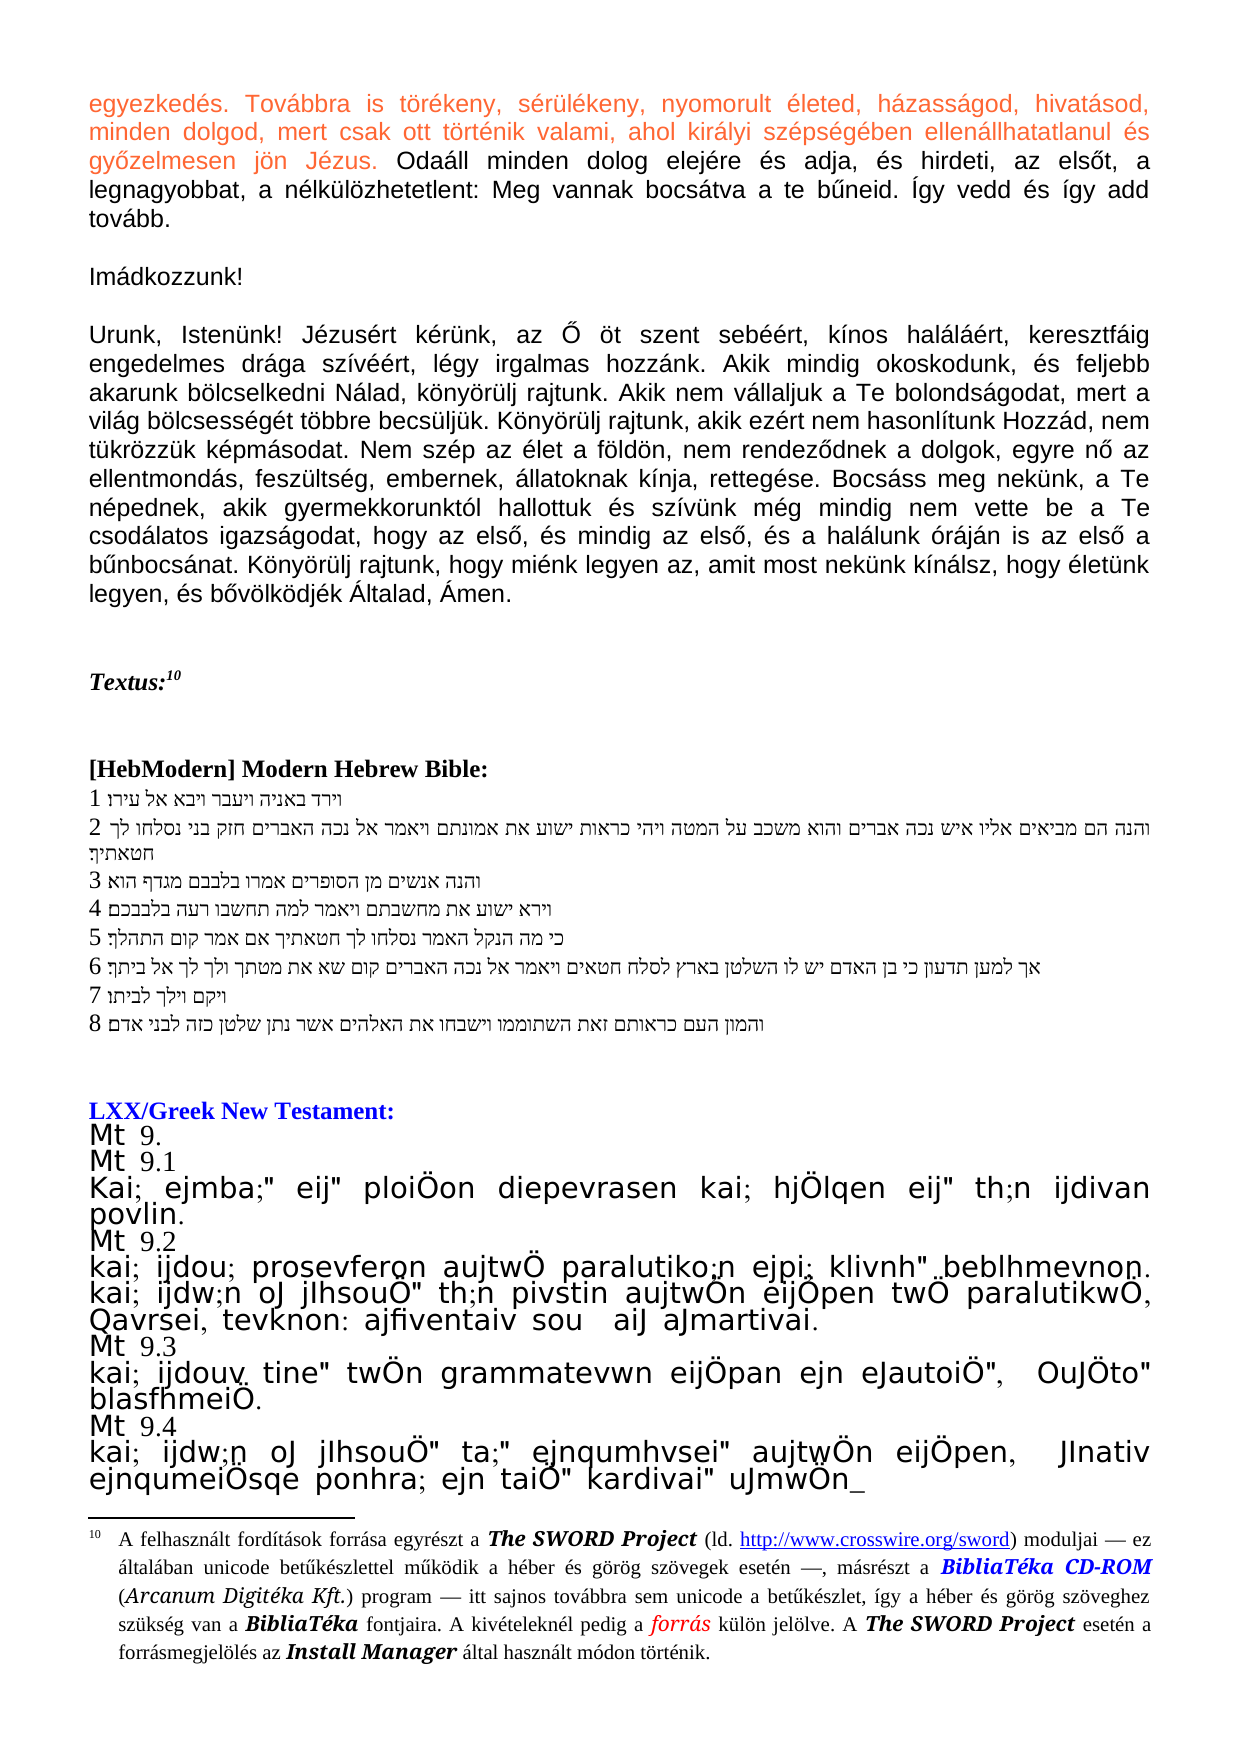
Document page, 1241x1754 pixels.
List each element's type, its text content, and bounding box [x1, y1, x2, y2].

text Urunk, Istenünk! Jézusért kérünk, az Ő öt szent sebéért, kínos haláláért, keresztfáig engedelmes drága szívéért, légy irgalmas hozzánk. Akik mindig okoskodunk, és feljebb akarunk bölcselkedni Nálad, könyörülj rajtunk. Akik nem vállaljuk a Te bolondságodat, mert a világ bölcsességét többre becsüljük. Könyörülj rajtunk, akik ezért nem hasonlítunk Hozzád, nem tükrözzük képmásodat. Nem szép az élet a földön, nem rendeződnek a dolgok, egyre nő az ellentmondás, feszültség, embernek, állatoknak kínja, rettegése. Bocsáss meg nekünk, a Te népednek, akik gyermekkorunktól hallottuk és szívünk még mindig nem vette be a Te csodálatos igazságodat, hogy az első, és mindig az első, és a halálunk óráján is az első a bűnbocsánat. Könyörülj rajtunk, hogy miénk legyen az, amit most nekünk kínálsz, hogy életünk legyen, és bővölködjék Általad, Ámen. [88, 320, 1152, 607]
text Mt 9.4 [88, 1416, 1152, 1442]
text Mt 9.3 [88, 1337, 1152, 1363]
text LXX/Greek New Testament: [88, 1096, 1152, 1125]
text 4 וירא ישוע את מחשבתם ויאמר למה תחשבו רעה בלבבכם׃ [88, 893, 1152, 922]
text A felhasznált fordítások forrása egyrészt a The SWORD Project (ld. http://www.crosswire.org/sword) moduljai — ez általában unicode betűkészlettel működik a héber és görög szövegek esetén —, másrészt a BibliaTéka CD-ROM (Arcanum Digitéka Kft.) program — itt sajnos továbbra sem unicode a betűkészlet, így a héber és görög szöveghez szükség van a BibliaTéka fontjaira. A kivételeknél pedig a forrás külön jelölve. A The SWORD Project esetén a forrásmegjelölés az Install Manager által használt módon történik. [88, 1524, 1152, 1665]
text kai; ijdouv tine" twÖn grammatevwn eijÖpan ejn eJautoiÖ", OuJÖto" blasfhmeiÖ. [88, 1363, 1152, 1416]
text 3 והנה אנשים מן הסופרים אמרו בלבבם מגדף הוא׃ [88, 865, 1152, 893]
text egyezkedés. Továbbra is törékeny, sérülékeny, nyomorult életed, házasságod, hivatásod, minden dolgod, mert csak ott történik valami, ahol királyi szépségében ellenállhatatlanul és győzelmesen jön Jézus. Odaáll minden dolog elejére és adja, és hirdeti, az elsőt, a legnagyobbat, a nélkülözhetetlent: Meg vannak bocsátva a te bűneid. Így vedd és így add tovább. [88, 88, 1152, 232]
text Kai; ejmba;" eij" ploiÖon diepevrasen kai; hjÖlqen eij" th;n ijdivan povlin. [88, 1178, 1152, 1231]
text 1 וירד באניה ויעבר ויבא אל עירו׃ [88, 783, 1152, 812]
text Textus: [88, 667, 1152, 695]
text Mt 9.2 [88, 1231, 1152, 1257]
text kai; ijdou; prosevferon aujtwÖ paralutiko;n ejpi; klivnh" beblhmevnon. kai; ijdw;n oJ jIhsouÖ" th;n pivstin aujtwÖn eijÖpen twÖ paralutikwÖ, Qavrsei, tevknon: ajfiventaiv sou aiJ aJmartivai. [88, 1257, 1152, 1337]
text kai; ijdw;n oJ jIhsouÖ" ta;" ejnqumhvsei" aujtwÖn eijÖpen, JInativ ejnqumeiÖsqe ponhra; ejn taiÖ" kardivai" uJmwÖn_ [88, 1442, 1152, 1495]
text 6 אך למען תדעון כי בן האדם יש לו השלטן בארץ לסלח חטאים ויאמר אל נכה האברים קום שא את מטתך ולך לך אל ביתך׃ [88, 951, 1152, 980]
text 7 ויקם וילך לביתו׃ [88, 980, 1152, 1008]
text 8 והמון העם כראותם זאת השתוממו וישבחו את האלהים אשר נתן שלטן כזה לבני אדם׃ [88, 1008, 1152, 1037]
text 5 כי מה הנקל האמר נסלחו לך חטאתיך אם אמר קום התהלך׃ [88, 922, 1152, 951]
text Imádkozzunk! [88, 262, 1152, 291]
text Mt 9.1 [88, 1151, 1152, 1178]
text [HebModern] Modern Hebrew Bible: [88, 754, 1152, 783]
text 2 והנה הם מביאים אליו איש נכה אברים והוא משכב על המטה ויהי כראות ישוע את אמונתם ויאמר אל נכה האברים חזק בני נסלחו לך חטאתיך׃ [88, 812, 1152, 865]
text Mt 9. [88, 1125, 1152, 1151]
